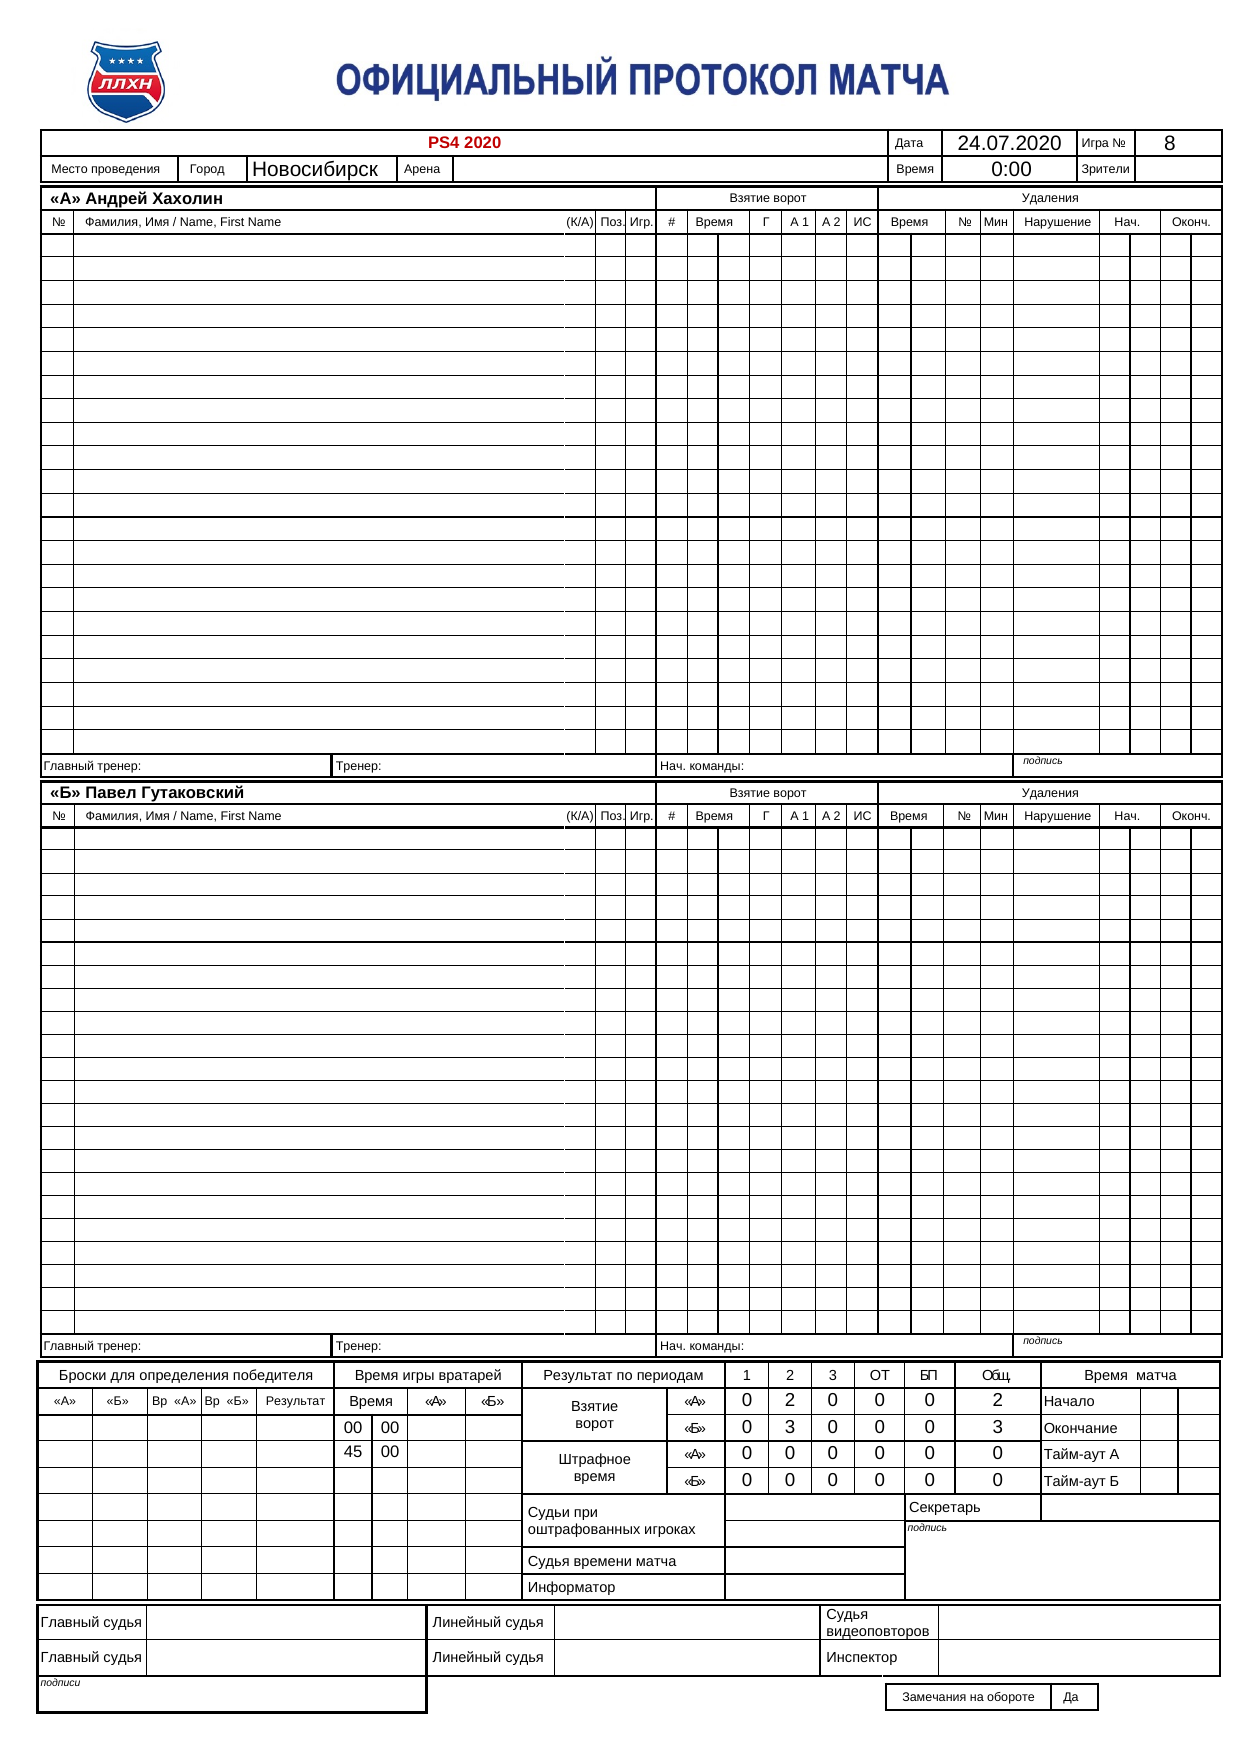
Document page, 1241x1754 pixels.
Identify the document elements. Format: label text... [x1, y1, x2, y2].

table_cell [847, 1173, 877, 1195]
table_cell [626, 707, 655, 729]
table_cell [1192, 612, 1221, 634]
table_cell [1131, 874, 1160, 895]
table_cell [1131, 328, 1160, 351]
table_cell 0 [726, 1468, 768, 1493]
table_cell [565, 659, 595, 682]
table_cell [1100, 376, 1129, 398]
table_cell [879, 494, 910, 516]
table_cell [75, 1058, 564, 1079]
table_cell [981, 399, 1013, 422]
table_cell [782, 1012, 815, 1033]
table_cell [1131, 707, 1160, 729]
table_cell [1161, 423, 1190, 445]
table_cell [782, 683, 815, 706]
table_cell [257, 1416, 333, 1440]
table_cell [75, 1288, 564, 1310]
table_cell Время [889, 157, 941, 181]
table_cell [596, 328, 625, 351]
table_header Удаления [879, 783, 1221, 803]
table_cell [335, 1547, 371, 1573]
table_cell [42, 989, 74, 1011]
table_cell [719, 896, 749, 918]
table_cell [847, 1127, 877, 1149]
table_cell [912, 376, 945, 398]
table_cell [1161, 612, 1190, 634]
table_cell [816, 281, 846, 303]
table_cell [1192, 470, 1221, 493]
table_cell [879, 1288, 910, 1310]
table_cell [750, 1311, 781, 1333]
table_cell [626, 659, 655, 682]
table_cell [1192, 565, 1221, 587]
table_cell [782, 328, 815, 351]
table_cell [981, 518, 1013, 540]
table_cell [373, 1574, 407, 1599]
table_cell [1014, 874, 1099, 895]
table_cell [657, 281, 687, 303]
table_cell [726, 1575, 904, 1599]
table_cell [596, 1104, 625, 1126]
table_cell [879, 850, 910, 872]
table_cell [946, 683, 980, 706]
table_cell [946, 494, 980, 516]
table_cell Результат [257, 1389, 333, 1413]
table_cell [782, 707, 815, 729]
table_cell [847, 612, 877, 634]
table_cell [1161, 1242, 1190, 1264]
table_cell Судья времени матча [523, 1548, 724, 1573]
table_cell [565, 1035, 595, 1057]
table_cell [565, 896, 595, 918]
table_cell [1131, 850, 1160, 872]
table_cell [1014, 920, 1099, 941]
table_cell [847, 399, 877, 422]
table_cell [912, 920, 943, 941]
table_cell Оконч. [1161, 805, 1221, 826]
table_cell [1100, 1242, 1129, 1264]
table_cell [946, 730, 980, 753]
table_cell [719, 1012, 749, 1033]
table_cell [750, 966, 781, 987]
table_cell # [657, 211, 687, 233]
table_cell [596, 565, 625, 587]
table_cell [373, 1521, 407, 1546]
table_cell Взятие ворот [523, 1389, 666, 1440]
table_cell [879, 612, 910, 634]
table_cell [750, 1127, 781, 1149]
table_cell [74, 257, 564, 280]
table_cell [719, 588, 749, 611]
table_cell [981, 376, 1013, 398]
table_cell Нарушение [1014, 805, 1099, 826]
table_cell [202, 1521, 256, 1546]
table_cell [944, 1012, 980, 1033]
table_cell Нарушение [1014, 211, 1099, 233]
table_cell [847, 1196, 877, 1218]
table_cell [981, 1173, 1013, 1195]
table_cell [1131, 305, 1160, 327]
table_cell [42, 874, 74, 895]
table_cell [408, 1416, 465, 1440]
table_cell № [42, 805, 74, 826]
table_cell 3 [769, 1415, 811, 1440]
table_cell [750, 612, 781, 634]
table_cell [93, 1574, 147, 1599]
table_cell [42, 829, 74, 849]
table_cell [688, 518, 717, 540]
table_cell № [944, 805, 980, 826]
table_cell [626, 989, 655, 1011]
table_cell [1192, 1288, 1221, 1310]
table_cell [93, 1494, 147, 1520]
table_header Взятие ворот [657, 783, 877, 803]
table_cell [42, 423, 73, 445]
table_cell [1179, 1389, 1219, 1413]
table_cell [626, 281, 655, 303]
table_cell [466, 1441, 521, 1467]
table_cell [719, 730, 749, 753]
table_cell [596, 1265, 625, 1287]
table_cell [1192, 1127, 1221, 1149]
table_cell Время [335, 1389, 407, 1413]
table_cell [719, 1127, 749, 1149]
table_cell [74, 588, 564, 611]
table_cell [816, 989, 846, 1011]
table_cell [688, 470, 717, 493]
table_cell [1100, 328, 1129, 351]
table_cell [42, 1012, 74, 1033]
table_cell [981, 328, 1013, 351]
table_cell [782, 874, 815, 895]
table_cell [719, 850, 749, 872]
table_cell [726, 1495, 904, 1520]
table_cell Игр. [626, 211, 655, 233]
table_cell [981, 235, 1013, 256]
table_cell [719, 1242, 749, 1264]
table_cell [847, 1265, 877, 1287]
table_cell [981, 281, 1013, 303]
table_cell [42, 612, 73, 634]
table_cell [1161, 328, 1190, 351]
table_cell [565, 850, 595, 872]
table_cell [816, 1242, 846, 1264]
table_cell [657, 874, 687, 895]
table_cell [879, 1104, 910, 1126]
table_header Результат по периодам [523, 1363, 724, 1387]
table_cell [782, 1288, 815, 1310]
table_cell [912, 1127, 943, 1149]
table_cell [981, 1081, 1013, 1103]
table_cell [75, 1081, 564, 1103]
table_cell [1161, 565, 1190, 587]
table_cell [847, 896, 877, 918]
table_cell [688, 1081, 717, 1103]
table_cell Мин [981, 211, 1013, 233]
table_cell [782, 399, 815, 422]
table_cell [847, 636, 877, 658]
table_cell [1131, 1173, 1160, 1195]
table_cell [912, 446, 945, 469]
table_cell [782, 423, 815, 445]
table_cell [1141, 1415, 1177, 1440]
table_cell [74, 612, 564, 634]
table_cell [912, 305, 945, 327]
table_cell [466, 1416, 521, 1440]
table_cell [75, 1265, 564, 1287]
table_cell [816, 328, 846, 351]
table_cell [719, 281, 749, 303]
table_cell [912, 966, 943, 987]
table_cell 0:00 [943, 157, 1076, 181]
table_cell [981, 1288, 1013, 1310]
table_cell [879, 896, 910, 918]
table_cell [1014, 399, 1099, 422]
table_cell [596, 1150, 625, 1172]
table_cell [750, 470, 781, 493]
table_cell [719, 470, 749, 493]
table_cell [257, 1441, 333, 1467]
table_cell [1014, 352, 1099, 374]
table_cell [1014, 281, 1099, 303]
table_cell [981, 896, 1013, 918]
table_cell [1192, 541, 1221, 564]
table_cell [1161, 399, 1190, 422]
table_cell [879, 1012, 910, 1033]
table_cell [657, 541, 687, 564]
table_cell [626, 305, 655, 327]
table_cell [1014, 730, 1099, 753]
table_cell [1099, 1682, 1220, 1711]
table_cell [1100, 1150, 1129, 1172]
table_cell [816, 920, 846, 941]
table_cell [1192, 1311, 1221, 1333]
table_cell [1131, 541, 1160, 564]
table_cell [565, 920, 595, 941]
table_cell [657, 850, 687, 872]
table_cell [596, 235, 625, 256]
table_cell [944, 1104, 980, 1126]
table_cell [335, 1574, 371, 1599]
table_cell [408, 1494, 465, 1520]
table_cell [596, 1058, 625, 1079]
table_cell [847, 1035, 877, 1057]
table_cell [565, 1104, 595, 1126]
table_cell № [946, 211, 980, 233]
table_cell Нач. команды: [657, 755, 1012, 776]
table_cell [74, 446, 564, 469]
table_cell [1100, 235, 1129, 256]
table_cell [688, 943, 717, 964]
table_cell [912, 1242, 943, 1264]
table_cell [750, 565, 781, 587]
table_cell [565, 874, 595, 895]
table_cell [946, 636, 980, 658]
table_cell [1100, 470, 1129, 493]
table_cell [75, 989, 564, 1011]
table_cell [657, 920, 687, 941]
table_cell [626, 1012, 655, 1033]
table_cell [148, 1416, 201, 1440]
table_cell Время [688, 211, 749, 233]
table_cell [565, 494, 595, 516]
table_cell [1192, 730, 1221, 753]
table_cell [596, 730, 625, 753]
table_cell [74, 305, 564, 327]
table_cell [879, 565, 910, 587]
table_cell [912, 470, 945, 493]
table_cell [1100, 707, 1129, 729]
table_cell [626, 352, 655, 374]
table_cell Место проведения [42, 157, 177, 181]
table_cell № [42, 211, 73, 233]
table_cell Судья видеоповторов [821, 1606, 938, 1639]
table_cell [1192, 1150, 1221, 1172]
table_cell [879, 683, 910, 706]
table_cell [782, 730, 815, 753]
table_cell [912, 1196, 943, 1218]
table_cell [626, 257, 655, 280]
table_cell [782, 1035, 815, 1057]
table_cell [565, 1058, 595, 1079]
table_cell [719, 352, 749, 374]
table_cell [981, 659, 1013, 682]
table_cell [939, 1606, 1219, 1639]
table_header Броски для определения победителя [39, 1363, 333, 1387]
table_cell [1192, 1012, 1221, 1033]
table_cell [42, 683, 73, 706]
table_cell [74, 707, 564, 729]
table_cell [944, 989, 980, 1011]
table_cell [782, 636, 815, 658]
table_cell [565, 1242, 595, 1264]
table_cell [1014, 423, 1099, 445]
table_cell [912, 850, 943, 872]
table_cell [657, 1058, 687, 1079]
table_cell [626, 920, 655, 941]
table_cell [1192, 1104, 1221, 1126]
table_cell [688, 1058, 717, 1079]
table_cell [688, 257, 717, 280]
table_cell [719, 1173, 749, 1195]
table_cell [42, 541, 73, 564]
table_cell Тайм-аут Б [1042, 1468, 1140, 1493]
table_cell «А» [668, 1389, 724, 1413]
table_cell [782, 470, 815, 493]
table_cell [944, 1288, 980, 1310]
table_cell [750, 352, 781, 374]
table_cell [1192, 683, 1221, 706]
table_cell [1192, 874, 1221, 895]
table_cell Инспектор [821, 1640, 938, 1675]
table_cell [1100, 1311, 1129, 1333]
table_cell [565, 235, 595, 256]
table_cell [981, 707, 1013, 729]
table_cell [944, 966, 980, 987]
table_cell [42, 1242, 74, 1264]
table_cell [847, 1058, 877, 1079]
table_cell [565, 376, 595, 398]
table_cell [946, 565, 980, 587]
table_cell [1161, 683, 1190, 706]
table_cell Фамилия, Имя / Name, First Name [75, 805, 565, 826]
table_cell [816, 423, 846, 445]
table_cell [565, 305, 595, 327]
table_cell [944, 920, 980, 941]
table_cell [944, 1196, 980, 1218]
table_cell [847, 989, 877, 1011]
table_cell [750, 446, 781, 469]
table_cell [657, 1219, 687, 1241]
table_cell [944, 874, 980, 895]
table_cell [1014, 1058, 1099, 1079]
table_cell [688, 1150, 717, 1172]
table_cell [719, 399, 749, 422]
table_cell [1131, 1196, 1160, 1218]
table_cell [596, 399, 625, 422]
table_cell [74, 565, 564, 587]
table_cell [657, 423, 687, 445]
table_cell [657, 1035, 687, 1057]
table_cell [1131, 1081, 1160, 1103]
table_cell подписи [39, 1677, 425, 1711]
table_cell [257, 1494, 333, 1520]
table_cell [74, 399, 564, 422]
table_cell [39, 1494, 92, 1520]
table_cell [816, 494, 846, 516]
table_cell [816, 943, 846, 964]
table_cell [1192, 989, 1221, 1011]
table_cell [626, 1104, 655, 1126]
table_cell [657, 494, 687, 516]
table_cell [816, 1288, 846, 1310]
table_cell [688, 1127, 717, 1149]
table_cell [847, 943, 877, 964]
table_cell [596, 257, 625, 280]
table_cell [981, 829, 1013, 849]
table_cell Нач. [1100, 805, 1160, 826]
table_cell [626, 235, 655, 256]
table_cell [879, 1242, 910, 1264]
table_cell [565, 1012, 595, 1033]
table_cell [946, 659, 980, 682]
table_cell [782, 1104, 815, 1126]
table_cell [879, 470, 910, 493]
table_cell [879, 659, 910, 682]
table_cell [939, 1640, 1219, 1675]
table_cell [596, 588, 625, 611]
table_cell [719, 1265, 749, 1287]
table_cell [75, 943, 564, 964]
table_cell Г [750, 805, 781, 826]
table_cell [1014, 494, 1099, 516]
table_cell [719, 328, 749, 351]
table_cell [750, 541, 781, 564]
table_cell [1161, 1288, 1190, 1310]
table_cell [596, 281, 625, 303]
table_cell [626, 588, 655, 611]
table_cell [782, 829, 815, 849]
table_cell [1100, 1035, 1129, 1057]
table_cell [657, 683, 687, 706]
table_cell [1014, 896, 1099, 918]
table_cell [75, 874, 564, 895]
table_cell [719, 565, 749, 587]
table_cell [719, 494, 749, 516]
table_cell [1100, 636, 1129, 658]
table_cell [75, 1104, 564, 1126]
table_cell [565, 1173, 595, 1195]
table_cell [750, 376, 781, 398]
table_cell [1192, 829, 1221, 849]
table_cell [466, 1521, 521, 1546]
table_cell [912, 1058, 943, 1079]
table_cell [42, 1035, 74, 1057]
table_cell [816, 966, 846, 987]
table_cell [688, 494, 717, 516]
table_cell [750, 423, 781, 445]
table_cell [657, 352, 687, 374]
table_cell [847, 518, 877, 540]
table_cell [1131, 1150, 1160, 1172]
table_cell 0 [905, 1415, 954, 1440]
table_cell [1131, 1288, 1160, 1310]
table_cell [726, 1521, 904, 1546]
table_cell «Б » [466, 1389, 521, 1413]
table_cell [946, 235, 980, 256]
table_cell [1161, 989, 1190, 1011]
table_cell [946, 518, 980, 540]
table_cell [1100, 565, 1129, 587]
table_cell Вр «А» [148, 1389, 201, 1413]
table_cell [912, 423, 945, 445]
table_cell [1161, 588, 1190, 611]
table_cell [565, 1219, 595, 1241]
table_cell [42, 518, 73, 540]
table_header PS4 2020 [42, 131, 887, 155]
table_cell [1179, 1468, 1219, 1493]
table_cell [74, 494, 564, 516]
table_cell [816, 1081, 846, 1103]
table_cell [596, 683, 625, 706]
table_cell подпись [1014, 1335, 1221, 1356]
table_cell 0 [905, 1442, 954, 1467]
table_cell [816, 829, 846, 849]
table_cell [657, 1127, 687, 1149]
table_cell [750, 659, 781, 682]
table_cell [1131, 1035, 1160, 1057]
table_cell [626, 494, 655, 516]
table_cell [750, 257, 781, 280]
table_header Да [1052, 1685, 1097, 1709]
table_cell [1014, 829, 1099, 849]
table_cell [42, 565, 73, 587]
table_cell [39, 1468, 92, 1493]
table_cell [688, 850, 717, 872]
table_cell [688, 565, 717, 587]
table_cell [1014, 1288, 1099, 1310]
table_cell [1131, 1242, 1160, 1264]
table_cell Главный судья [39, 1640, 146, 1675]
table_cell [148, 1547, 201, 1573]
table_cell [626, 1196, 655, 1218]
table_cell [816, 446, 846, 469]
table_cell [1161, 966, 1190, 987]
table_cell [657, 612, 687, 634]
table_cell [719, 446, 749, 469]
table_cell [335, 1521, 371, 1546]
table_cell # [657, 805, 687, 826]
table_cell [657, 1173, 687, 1195]
table_cell [1014, 1311, 1099, 1333]
table_cell [596, 966, 625, 987]
table_header 24.07.2020 [943, 131, 1076, 155]
table_cell [1192, 636, 1221, 658]
table_cell [719, 423, 749, 445]
table_cell [750, 1242, 781, 1264]
table_cell [626, 683, 655, 706]
table_cell [847, 565, 877, 587]
table_cell [1141, 1389, 1177, 1413]
table_cell [912, 659, 945, 682]
table_cell [750, 1288, 781, 1310]
table_cell [946, 399, 980, 422]
table_cell [688, 966, 717, 987]
table_cell [657, 730, 687, 753]
table_cell «Б» [668, 1468, 724, 1493]
table_cell [373, 1494, 407, 1520]
table_cell [74, 636, 564, 658]
table_cell [1131, 376, 1160, 398]
table_cell [1131, 423, 1160, 445]
table_cell [596, 1012, 625, 1033]
table_cell [565, 1311, 595, 1333]
table_cell [719, 541, 749, 564]
table_cell [816, 1265, 846, 1287]
table_cell [626, 636, 655, 658]
table_cell [42, 707, 73, 729]
table_cell [202, 1468, 256, 1493]
table_cell [847, 1150, 877, 1172]
table_cell [1192, 1196, 1221, 1218]
table_cell [688, 989, 717, 1011]
table_cell [565, 565, 595, 587]
table_cell [1131, 943, 1160, 964]
table_cell [912, 1265, 943, 1287]
table_cell [42, 1081, 74, 1103]
table_cell [1192, 494, 1221, 516]
table_cell [335, 1494, 371, 1520]
table_cell [981, 874, 1013, 895]
table_cell [981, 305, 1013, 327]
table_cell [688, 588, 717, 611]
table_cell [981, 966, 1013, 987]
table_cell [74, 376, 564, 398]
table_cell [1131, 565, 1160, 587]
table_cell [750, 850, 781, 872]
table_cell [719, 874, 749, 895]
table_cell [1161, 1012, 1190, 1033]
table_cell [1161, 281, 1190, 303]
table_cell Тренер: [333, 1335, 655, 1356]
table_cell [93, 1416, 147, 1440]
table_cell [816, 1219, 846, 1241]
table_cell А 2 [816, 211, 846, 233]
table_cell [816, 730, 846, 753]
table_cell [1100, 1219, 1129, 1241]
table_cell [626, 1265, 655, 1287]
table_cell [1131, 446, 1160, 469]
table_cell [657, 305, 687, 327]
table_cell [39, 1547, 92, 1573]
table_cell [1131, 1219, 1160, 1241]
table_cell [816, 518, 846, 540]
table_cell [981, 1196, 1013, 1218]
table_cell [1192, 235, 1221, 256]
table_cell [688, 612, 717, 634]
table_cell [657, 1196, 687, 1218]
table_cell [626, 1173, 655, 1195]
table_cell [1131, 920, 1160, 941]
table_cell [719, 989, 749, 1011]
table_cell [657, 376, 687, 398]
table_cell [879, 1035, 910, 1057]
table_cell [1014, 659, 1099, 682]
table_cell [912, 1012, 943, 1033]
table_cell [688, 1311, 717, 1333]
table_cell 0 [855, 1415, 904, 1440]
table_cell [750, 989, 781, 1011]
table_cell [596, 518, 625, 540]
table_cell [981, 730, 1013, 753]
table_cell [1192, 659, 1221, 682]
table_cell [719, 1035, 749, 1057]
table_cell [879, 423, 910, 445]
table_cell «А» [668, 1442, 724, 1467]
table_cell Тайм-аут А [1042, 1441, 1140, 1467]
table_cell [816, 659, 846, 682]
table_cell [596, 446, 625, 469]
table_cell [1131, 352, 1160, 374]
table_cell Тренер: [333, 755, 655, 776]
table_cell [1014, 257, 1099, 280]
table_cell [42, 305, 73, 327]
table_header ОТ [855, 1363, 904, 1387]
table_cell [626, 730, 655, 753]
table_cell [816, 1127, 846, 1149]
table_cell Штрафное время [523, 1442, 666, 1493]
table_cell [719, 518, 749, 540]
table_cell [657, 1242, 687, 1264]
table_cell [1192, 1265, 1221, 1287]
table_cell А 2 [816, 805, 846, 826]
table_cell [596, 470, 625, 493]
table_cell [626, 1219, 655, 1241]
table_cell [944, 850, 980, 872]
table_cell [1100, 966, 1129, 987]
table_cell [719, 612, 749, 634]
table_cell [1100, 943, 1129, 964]
table_cell [750, 235, 781, 256]
table_cell [1014, 235, 1099, 256]
table_cell [1014, 541, 1099, 564]
table_cell [1161, 896, 1190, 918]
table_cell [74, 683, 564, 706]
table_cell [688, 1288, 717, 1310]
table_cell [565, 470, 595, 493]
table_cell [750, 730, 781, 753]
table_cell [981, 352, 1013, 374]
table_cell [847, 541, 877, 564]
table_cell [981, 1104, 1013, 1126]
table_cell [408, 1521, 465, 1546]
table_cell [202, 1416, 256, 1440]
table_cell [626, 518, 655, 540]
table_cell Начало [1042, 1389, 1140, 1413]
table_cell [719, 943, 749, 964]
table_cell [879, 235, 910, 256]
table_cell [688, 541, 717, 564]
table_cell [879, 446, 910, 469]
table_cell [1014, 1242, 1099, 1264]
table_cell [912, 235, 945, 256]
table_cell [719, 376, 749, 398]
table_cell [1161, 1058, 1190, 1079]
table_cell [42, 920, 74, 941]
table_cell [626, 612, 655, 634]
table_cell [466, 1494, 521, 1520]
table_cell [847, 1311, 877, 1333]
table_cell Город [179, 157, 246, 181]
table_cell [626, 328, 655, 351]
table_cell [719, 1196, 749, 1218]
table_cell [1100, 1288, 1129, 1310]
table_cell [879, 518, 910, 540]
table_cell [1131, 235, 1160, 256]
table_cell [879, 1173, 910, 1195]
table_cell [42, 235, 73, 256]
table_cell [596, 1035, 625, 1057]
table_cell [1192, 376, 1221, 398]
table_cell [1131, 612, 1160, 634]
table_cell «Б» [93, 1389, 147, 1413]
table_cell [847, 257, 877, 280]
table_cell [202, 1494, 256, 1520]
table_cell [719, 1081, 749, 1103]
table_cell Главный судья [39, 1606, 146, 1639]
table_cell ИС [847, 211, 877, 233]
table_cell [1131, 989, 1160, 1011]
table_cell [981, 446, 1013, 469]
table_cell [1014, 707, 1099, 729]
table_cell [944, 1265, 980, 1287]
table_cell [1042, 1495, 1219, 1520]
table_cell [782, 1173, 815, 1195]
table_cell [816, 399, 846, 422]
table_cell [782, 1081, 815, 1103]
table_cell [657, 588, 687, 611]
table_cell [847, 376, 877, 398]
table_cell [946, 446, 980, 469]
table_cell [1161, 1173, 1190, 1195]
table_cell [565, 730, 595, 753]
table_cell [879, 920, 910, 941]
table_cell [42, 446, 73, 469]
table_cell [688, 730, 717, 753]
table_cell [750, 1150, 781, 1172]
table_cell [847, 1288, 877, 1310]
table_cell [1192, 588, 1221, 611]
table_cell [946, 328, 980, 351]
table_cell [688, 1219, 717, 1241]
table_cell [657, 1265, 687, 1287]
table_cell [408, 1547, 465, 1573]
table_cell [816, 1012, 846, 1033]
table_cell [1100, 989, 1129, 1011]
table_cell [74, 235, 564, 256]
table_cell [1131, 281, 1160, 303]
table_cell [879, 305, 910, 327]
table_cell [1161, 850, 1190, 872]
table_cell [1161, 1127, 1190, 1149]
table_cell А 1 [782, 211, 815, 233]
table_cell «Б» [668, 1415, 724, 1440]
table_cell [879, 1196, 910, 1218]
table_cell [565, 541, 595, 564]
table_cell [1100, 281, 1129, 303]
table_cell [75, 1127, 564, 1149]
table_cell [1014, 588, 1099, 611]
table_cell [879, 588, 910, 611]
table_cell [565, 636, 595, 658]
table_cell 2 [956, 1389, 1040, 1413]
table_cell [847, 281, 877, 303]
table_cell [944, 1311, 980, 1333]
table_cell [847, 1104, 877, 1126]
table_cell [1161, 1104, 1190, 1126]
table_cell [565, 1196, 595, 1218]
table_cell [782, 989, 815, 1011]
table_cell [596, 352, 625, 374]
table_cell [1192, 1035, 1221, 1057]
table_cell [1100, 518, 1129, 540]
table_cell [688, 1035, 717, 1057]
table_cell [750, 1196, 781, 1218]
table_cell подпись [906, 1522, 1219, 1599]
table_cell [1161, 707, 1190, 729]
table_cell [1161, 446, 1190, 469]
table_cell [596, 1311, 625, 1333]
table_cell [657, 1288, 687, 1310]
table_cell [1100, 683, 1129, 706]
table_cell [39, 1441, 92, 1467]
table_cell 0 [769, 1442, 811, 1467]
table_cell [42, 399, 73, 422]
table_cell [1192, 1173, 1221, 1195]
table_header Дата [889, 131, 941, 155]
table_cell [373, 1468, 407, 1493]
table_cell [726, 1548, 904, 1573]
table_cell 3 [956, 1415, 1040, 1440]
table_cell [946, 541, 980, 564]
table_cell [816, 1150, 846, 1172]
table_cell [981, 1150, 1013, 1172]
table_cell [1100, 305, 1129, 327]
table_cell [626, 850, 655, 872]
table_cell [719, 235, 749, 256]
table_cell [565, 1081, 595, 1103]
table_cell Время [688, 805, 749, 826]
table_cell [879, 352, 910, 374]
table_cell [1161, 305, 1190, 327]
table_cell [1161, 1035, 1190, 1057]
table_cell [688, 1173, 717, 1195]
table_cell [657, 636, 687, 658]
table_cell [782, 235, 815, 256]
table_cell Время [879, 805, 943, 826]
table_cell [750, 896, 781, 918]
table_cell 0 [726, 1415, 768, 1440]
table_cell [257, 1521, 333, 1546]
table_cell [912, 328, 945, 351]
table_cell [596, 874, 625, 895]
table_cell [1100, 1058, 1129, 1079]
table_cell [148, 1468, 201, 1493]
table_cell [1014, 636, 1099, 658]
table_cell Оконч. [1161, 211, 1221, 233]
table_cell [981, 612, 1013, 634]
table_header «Б» Павел Гутаковский [42, 783, 655, 803]
table_cell [1161, 829, 1190, 849]
table_cell [1014, 943, 1099, 964]
table_cell [147, 1606, 425, 1639]
table_cell [719, 1058, 749, 1079]
table_cell [626, 446, 655, 469]
table_cell [688, 235, 717, 256]
table_cell [1192, 446, 1221, 469]
table_cell [565, 707, 595, 729]
table_cell [1131, 588, 1160, 611]
table_cell [944, 1035, 980, 1057]
table_cell 0 [812, 1415, 854, 1440]
table_cell [981, 1035, 1013, 1057]
table_cell [1014, 565, 1099, 587]
table_cell [1014, 1104, 1099, 1126]
table_cell [912, 1081, 943, 1103]
table_cell [1100, 352, 1129, 374]
table_cell [944, 896, 980, 918]
table_cell [1161, 257, 1190, 280]
table_cell [688, 1012, 717, 1033]
table_cell [42, 730, 73, 753]
table_cell [782, 1265, 815, 1287]
table_cell 0 [812, 1389, 854, 1413]
table_cell [39, 1574, 92, 1599]
table_cell [688, 659, 717, 682]
table_cell [626, 896, 655, 918]
table_cell [1192, 518, 1221, 540]
table_cell [626, 1081, 655, 1103]
table_cell [688, 281, 717, 303]
table_cell [1014, 1173, 1099, 1195]
table_header Удаления [879, 188, 1221, 209]
table_cell [879, 328, 910, 351]
table_cell [750, 829, 781, 849]
table_cell (К/А) [565, 211, 595, 233]
table_cell [912, 588, 945, 611]
table_cell [782, 612, 815, 634]
table_cell [750, 874, 781, 895]
table_cell [883, 1677, 1220, 1681]
table_header 8 [1136, 131, 1221, 155]
table_cell [816, 1173, 846, 1195]
table_cell [1131, 470, 1160, 493]
table_cell [1131, 518, 1160, 540]
table_cell [1131, 1265, 1160, 1287]
table_cell [408, 1468, 465, 1493]
table_cell [879, 281, 910, 303]
table_cell 0 [726, 1442, 768, 1467]
table_cell Мин [981, 805, 1013, 826]
table_cell [847, 1012, 877, 1033]
table_cell [750, 328, 781, 351]
table_cell [408, 1441, 465, 1467]
table_cell [981, 920, 1013, 941]
table_cell [466, 1547, 521, 1573]
table_cell [944, 943, 980, 964]
table_cell [39, 1521, 92, 1546]
table_cell [74, 328, 564, 351]
table_cell [782, 659, 815, 682]
table_cell [1100, 850, 1129, 872]
table_cell [1014, 1196, 1099, 1218]
table_cell [1192, 707, 1221, 729]
table_cell [688, 352, 717, 374]
table_cell [981, 423, 1013, 445]
table_cell [42, 257, 73, 280]
table_cell [782, 494, 815, 516]
table_cell [816, 376, 846, 398]
table_cell [1192, 966, 1221, 987]
table_cell [981, 683, 1013, 706]
table_cell [816, 1311, 846, 1333]
table_cell [1161, 730, 1190, 753]
table_cell Поз. [596, 211, 625, 233]
table_cell [816, 707, 846, 729]
table_cell [912, 989, 943, 1011]
table_cell [750, 1104, 781, 1126]
table_cell [981, 850, 1013, 872]
table_cell [1161, 494, 1190, 516]
table_cell [719, 1311, 749, 1333]
table_cell [565, 423, 595, 445]
table_cell [782, 966, 815, 987]
table_cell [981, 257, 1013, 280]
table_cell [944, 1242, 980, 1264]
table_cell [719, 257, 749, 280]
table_cell [596, 850, 625, 872]
table_cell [816, 612, 846, 634]
table_cell [657, 1311, 687, 1333]
table_cell [626, 1150, 655, 1172]
table_cell [847, 423, 877, 445]
table_cell [782, 1219, 815, 1241]
table_cell [1131, 1012, 1160, 1033]
table_cell [1131, 1104, 1160, 1126]
table_cell [981, 1058, 1013, 1079]
table_cell [719, 683, 749, 706]
table_cell [1141, 1468, 1177, 1493]
table_cell 0 [956, 1468, 1040, 1493]
table_cell [981, 470, 1013, 493]
table_cell [39, 1416, 92, 1440]
table_cell [879, 829, 910, 849]
table_cell [1014, 1150, 1099, 1172]
table_cell [42, 1104, 74, 1126]
table_cell [879, 1219, 910, 1241]
table_cell (К/А) [565, 805, 595, 826]
table_cell [946, 612, 980, 634]
table_cell [626, 1127, 655, 1149]
table_cell [912, 541, 945, 564]
table_cell [555, 1640, 819, 1675]
table_cell [688, 399, 717, 422]
table_cell [912, 1288, 943, 1310]
table_cell [1100, 874, 1129, 895]
table_cell [42, 943, 74, 964]
table_cell [944, 1127, 980, 1149]
table_cell [847, 352, 877, 374]
table_cell [782, 896, 815, 918]
table_cell [596, 659, 625, 682]
table_cell [42, 966, 74, 987]
table_cell [1014, 612, 1099, 634]
table_cell [981, 943, 1013, 964]
table_cell [912, 1150, 943, 1172]
table_cell [912, 1173, 943, 1195]
table_cell [1131, 896, 1160, 918]
table_cell [42, 659, 73, 682]
table_cell 00 [373, 1416, 407, 1440]
table_cell [688, 1196, 717, 1218]
table_cell [75, 966, 564, 987]
table_header 1 [726, 1363, 768, 1387]
table_header «А» Андрей Хахолин [42, 188, 655, 209]
table_cell [719, 1104, 749, 1126]
table_cell [1014, 305, 1099, 327]
table_cell [1014, 989, 1099, 1011]
table_cell [1192, 257, 1221, 280]
table_cell [1192, 896, 1221, 918]
table_cell [816, 588, 846, 611]
table_cell [879, 966, 910, 987]
table_cell [1100, 896, 1129, 918]
table_cell [42, 1265, 74, 1287]
table_cell Новосибирск [248, 157, 396, 181]
table_cell [946, 257, 980, 280]
table_cell [93, 1547, 147, 1573]
table_cell [202, 1547, 256, 1573]
table_cell [750, 636, 781, 658]
table_cell [626, 423, 655, 445]
table_cell [596, 494, 625, 516]
table_cell [879, 636, 910, 658]
table_cell Нач. [1100, 211, 1160, 233]
table_cell [257, 1468, 333, 1493]
table_cell [596, 1219, 625, 1241]
table_cell [1014, 683, 1099, 706]
table_cell [626, 829, 655, 849]
table_cell [565, 328, 595, 351]
table_cell [816, 874, 846, 895]
table_cell [1161, 1150, 1190, 1172]
table_cell 0 [726, 1389, 768, 1413]
table_cell [1014, 1035, 1099, 1057]
table_cell Игр. [626, 805, 655, 826]
table_cell [879, 1058, 910, 1079]
table_cell [879, 707, 910, 729]
table_cell [782, 446, 815, 469]
table_cell [879, 874, 910, 895]
table_cell [75, 920, 564, 941]
table_cell [1131, 966, 1160, 987]
table_cell [847, 494, 877, 516]
table_cell А 1 [782, 805, 815, 826]
table_cell [944, 1058, 980, 1079]
table_cell [688, 636, 717, 658]
table_cell [750, 494, 781, 516]
table_cell [946, 470, 980, 493]
table_cell [847, 1242, 877, 1264]
table_cell [1131, 1311, 1160, 1333]
table_cell [816, 850, 846, 872]
table_cell [847, 235, 877, 256]
table_cell [1100, 1127, 1129, 1149]
table_cell [750, 1058, 781, 1079]
table_cell [782, 565, 815, 587]
table_cell [626, 376, 655, 398]
table_cell [74, 281, 564, 303]
table_cell [42, 896, 74, 918]
table_cell [816, 235, 846, 256]
table_cell [688, 707, 717, 729]
table_cell [719, 1288, 749, 1310]
table_cell [1014, 1012, 1099, 1033]
table_cell [750, 1173, 781, 1195]
table_cell [946, 305, 980, 327]
table_cell [75, 1242, 564, 1264]
table_cell [719, 305, 749, 327]
table_cell подпись [1014, 755, 1221, 776]
table_cell [596, 423, 625, 445]
table_cell [981, 1242, 1013, 1264]
table_cell [912, 707, 945, 729]
table_cell [1131, 257, 1160, 280]
table_cell [944, 829, 980, 849]
table_cell [782, 588, 815, 611]
table_cell [688, 896, 717, 918]
table_cell [596, 1081, 625, 1103]
table_cell [1100, 1012, 1129, 1033]
table_cell [565, 352, 595, 374]
table_cell [565, 257, 595, 280]
table_header Замечания на обороте [887, 1685, 1050, 1709]
table_cell [1100, 399, 1129, 422]
table_cell [912, 257, 945, 280]
table_cell 00 [373, 1441, 407, 1467]
table_cell [719, 829, 749, 849]
table_cell [657, 235, 687, 256]
table_cell [1014, 446, 1099, 469]
table_cell [1192, 281, 1221, 303]
table_cell [1014, 966, 1099, 987]
table_cell [657, 518, 687, 540]
table_cell 0 [812, 1468, 854, 1493]
table_cell [596, 920, 625, 941]
table_cell [782, 1150, 815, 1172]
table_cell [782, 281, 815, 303]
table_cell [596, 1173, 625, 1195]
table_cell [944, 1219, 980, 1241]
table_cell [565, 518, 595, 540]
table_cell [148, 1494, 201, 1520]
table_cell [1100, 1173, 1129, 1195]
table_cell [750, 281, 781, 303]
table_cell [688, 1104, 717, 1126]
table_cell Информатор [523, 1575, 724, 1599]
table_cell [719, 707, 749, 729]
table_cell [74, 352, 564, 374]
table_cell [565, 829, 595, 849]
table_cell [1192, 1219, 1221, 1241]
picture [5, 28, 1179, 129]
table_cell [565, 1150, 595, 1172]
table_cell [847, 446, 877, 469]
table_cell [688, 683, 717, 706]
table_cell [42, 1288, 74, 1310]
table_cell [981, 1127, 1013, 1149]
table_cell [750, 920, 781, 941]
table_cell [750, 1081, 781, 1103]
table_cell Время [879, 211, 945, 233]
table_cell Арена [398, 157, 452, 181]
table_cell [1192, 352, 1221, 374]
table_cell [1014, 1219, 1099, 1241]
table_cell [596, 376, 625, 398]
table_cell [1161, 874, 1190, 895]
table_cell 0 [956, 1442, 1040, 1467]
table_cell [1100, 494, 1129, 516]
table_cell [1014, 1081, 1099, 1103]
table_cell [148, 1574, 201, 1599]
table_cell [1100, 1104, 1129, 1126]
table_cell [750, 1219, 781, 1241]
table_cell [335, 1468, 371, 1493]
table_cell [75, 1219, 564, 1241]
table_cell [750, 1012, 781, 1033]
table_cell [202, 1574, 256, 1599]
table_cell [75, 1311, 564, 1333]
table_cell [688, 376, 717, 398]
table_cell [1161, 1081, 1190, 1103]
table_header Взятие ворот [657, 188, 877, 209]
table_cell [847, 730, 877, 753]
table_cell [257, 1547, 333, 1573]
table_cell [148, 1441, 201, 1467]
table_cell [93, 1441, 147, 1467]
table_cell [1161, 636, 1190, 658]
table_cell [912, 874, 943, 895]
table_cell [912, 565, 945, 587]
table_cell [816, 1058, 846, 1079]
table_cell [42, 352, 73, 374]
table_cell [596, 612, 625, 634]
table_cell [1100, 829, 1129, 849]
table_cell [847, 920, 877, 941]
table_cell [657, 659, 687, 682]
table_cell Вр «Б» [202, 1389, 256, 1413]
table_cell [596, 1288, 625, 1310]
table_cell [1161, 376, 1190, 398]
table_cell [42, 588, 73, 611]
table_header Общ. [956, 1363, 1040, 1387]
table_cell [782, 943, 815, 964]
table_cell [565, 683, 595, 706]
table_cell [847, 470, 877, 493]
table_cell [657, 829, 687, 849]
table_cell [42, 1127, 74, 1149]
table_cell [75, 850, 564, 872]
table_cell [42, 1173, 74, 1195]
table_cell [912, 399, 945, 422]
table_cell [1131, 399, 1160, 422]
table_cell [626, 966, 655, 987]
table_cell [596, 541, 625, 564]
table_cell [750, 1265, 781, 1287]
table_cell [847, 328, 877, 351]
table_cell [981, 989, 1013, 1011]
table_cell [565, 281, 595, 303]
table_cell [847, 1219, 877, 1241]
table_cell [1014, 850, 1099, 872]
table_cell [912, 1035, 943, 1057]
table_header 2 [769, 1363, 811, 1387]
table_cell [912, 1311, 943, 1333]
table_cell [816, 565, 846, 587]
table_cell [944, 1150, 980, 1172]
table_cell [565, 612, 595, 634]
table_cell [879, 1081, 910, 1103]
table_cell [42, 1058, 74, 1079]
table_cell [1100, 257, 1129, 280]
table_cell [1192, 399, 1221, 422]
table_cell [688, 423, 717, 445]
table_cell Г [750, 211, 781, 233]
table_cell [946, 423, 980, 445]
table_cell [1161, 235, 1190, 256]
table_cell [847, 1081, 877, 1103]
table_cell [1161, 1219, 1190, 1241]
table_cell [912, 683, 945, 706]
table_cell [596, 896, 625, 918]
table_cell [1136, 157, 1221, 181]
table_cell [1100, 659, 1129, 682]
table_cell [1014, 1265, 1099, 1287]
table_cell [782, 1058, 815, 1079]
table_cell [1161, 659, 1190, 682]
table_cell 0 [855, 1389, 904, 1413]
table_cell [1131, 1127, 1160, 1149]
table_cell [1014, 376, 1099, 398]
table_cell 0 [905, 1468, 954, 1493]
table_cell Линейный судья [428, 1640, 554, 1675]
table_cell [879, 1311, 910, 1333]
table_cell [1014, 328, 1099, 351]
table_cell [596, 1242, 625, 1264]
table_cell [879, 1127, 910, 1149]
table_cell [74, 730, 564, 753]
table_cell [782, 541, 815, 564]
table_cell [688, 305, 717, 327]
table_cell [257, 1574, 333, 1599]
table_cell [626, 541, 655, 564]
table_cell [816, 896, 846, 918]
table_cell [93, 1468, 147, 1493]
table_cell [912, 518, 945, 540]
table_cell [1131, 494, 1160, 516]
table_cell 45 [335, 1441, 371, 1467]
table_cell [657, 328, 687, 351]
table_cell [1179, 1415, 1219, 1440]
table_cell [879, 376, 910, 398]
table_cell [719, 1219, 749, 1241]
table_cell [782, 920, 815, 941]
table_cell [75, 1012, 564, 1033]
table_cell [750, 588, 781, 611]
table_cell [626, 1035, 655, 1057]
table_cell [719, 920, 749, 941]
table_cell [981, 1265, 1013, 1287]
table_cell [626, 565, 655, 587]
table_cell [1161, 352, 1190, 374]
table_cell [847, 966, 877, 987]
table_cell [1161, 1311, 1190, 1333]
table_cell [782, 305, 815, 327]
table_cell 0 [855, 1442, 904, 1467]
table_cell [1131, 683, 1160, 706]
table_cell Фамилия, Имя / Name, First Name [74, 211, 565, 233]
table_cell [847, 659, 877, 682]
table_cell [816, 1104, 846, 1126]
table_cell [74, 541, 564, 564]
table_cell [42, 1196, 74, 1218]
table_cell [428, 1677, 882, 1711]
table_cell [816, 636, 846, 658]
table_cell [944, 1173, 980, 1195]
table_cell [879, 257, 910, 280]
table_cell [782, 352, 815, 374]
table_cell [688, 829, 717, 849]
table_cell [1131, 730, 1160, 753]
table_cell [1192, 1081, 1221, 1103]
table_cell [1161, 943, 1190, 964]
table_cell [1014, 1127, 1099, 1149]
table_cell [1161, 1265, 1190, 1287]
table_cell [688, 1242, 717, 1264]
table_cell [1100, 1196, 1129, 1218]
table_cell Окончание [1042, 1415, 1140, 1440]
table_cell [657, 446, 687, 469]
table_cell [1131, 1058, 1160, 1079]
table_cell [75, 829, 564, 849]
table_cell [626, 1058, 655, 1079]
table_cell [847, 588, 877, 611]
table_cell [1100, 446, 1129, 469]
table_cell [42, 494, 73, 516]
table_cell [75, 1173, 564, 1195]
table_cell [981, 1012, 1013, 1033]
table_cell [1161, 541, 1190, 564]
table_cell [408, 1574, 465, 1599]
table_cell [719, 1150, 749, 1172]
table_cell [912, 636, 945, 658]
table_cell 0 [769, 1468, 811, 1493]
table_cell [816, 352, 846, 374]
table_cell [750, 943, 781, 964]
table_cell Секретарь [906, 1495, 1040, 1520]
table_cell [657, 1104, 687, 1126]
table_cell [596, 829, 625, 849]
table_cell [1192, 1242, 1221, 1264]
table_cell [1161, 920, 1190, 941]
table_cell [879, 1150, 910, 1172]
table_cell [912, 612, 945, 634]
table_cell [719, 636, 749, 658]
table_cell [1131, 829, 1160, 849]
table_cell [42, 1311, 74, 1333]
table_cell [75, 1150, 564, 1172]
table_cell [1100, 730, 1129, 753]
table_cell [847, 305, 877, 327]
table_cell [75, 1196, 564, 1218]
table_cell [816, 257, 846, 280]
table_cell [373, 1547, 407, 1573]
table_cell [657, 989, 687, 1011]
table_cell [782, 1127, 815, 1149]
table_cell [847, 683, 877, 706]
table_cell [946, 588, 980, 611]
table_cell [626, 399, 655, 422]
table_cell [565, 943, 595, 964]
table_cell [688, 920, 717, 941]
table_cell [626, 1288, 655, 1310]
table_cell [1014, 518, 1099, 540]
table_cell [981, 636, 1013, 658]
table_cell [454, 157, 887, 181]
table_cell [565, 966, 595, 987]
table_cell [42, 850, 74, 872]
table_cell [555, 1606, 819, 1639]
table_cell [847, 850, 877, 872]
table_cell [42, 636, 73, 658]
table_cell Линейный судья [428, 1606, 554, 1639]
table_cell [466, 1468, 521, 1493]
table_cell [912, 829, 943, 849]
table_cell [782, 257, 815, 280]
table_cell [1161, 518, 1190, 540]
table_cell [912, 352, 945, 374]
table_cell [1100, 541, 1129, 564]
table_cell [816, 1035, 846, 1057]
table_cell [879, 943, 910, 964]
table_cell 00 [335, 1416, 371, 1440]
table_cell [946, 707, 980, 729]
table_header 3 [812, 1363, 854, 1387]
table_cell «А» [408, 1389, 465, 1413]
table_cell [750, 305, 781, 327]
table_cell 0 [905, 1389, 954, 1413]
table_cell [981, 1311, 1013, 1333]
table_cell [946, 376, 980, 398]
table_cell [1100, 423, 1129, 445]
table_cell [1179, 1441, 1219, 1467]
table_cell [75, 896, 564, 918]
table_cell [1131, 659, 1160, 682]
table_cell [879, 989, 910, 1011]
table_cell [981, 541, 1013, 564]
table_cell [626, 470, 655, 493]
table_cell [981, 1219, 1013, 1241]
table_cell [565, 1265, 595, 1287]
table_cell [981, 588, 1013, 611]
table_cell [596, 1196, 625, 1218]
table_cell [565, 1127, 595, 1149]
table_cell [688, 328, 717, 351]
table_cell [565, 1288, 595, 1310]
table_cell Главный тренер: [42, 755, 330, 776]
table_header БП [905, 1363, 954, 1387]
table_cell [981, 565, 1013, 587]
table_cell [847, 874, 877, 895]
table_cell [719, 966, 749, 987]
table_cell [782, 1196, 815, 1218]
table_cell [912, 896, 943, 918]
table_cell Поз. [596, 805, 625, 826]
table_cell [946, 352, 980, 374]
table_cell [750, 399, 781, 422]
table_cell [596, 1127, 625, 1149]
table_cell [657, 1081, 687, 1103]
table_header Игра № [1078, 131, 1134, 155]
table_cell [1100, 1081, 1129, 1103]
table_cell [596, 707, 625, 729]
table_cell «А» [39, 1389, 92, 1413]
table_cell [93, 1521, 147, 1546]
table_cell [596, 305, 625, 327]
table_cell [750, 707, 781, 729]
table_cell [74, 659, 564, 682]
table_cell [688, 874, 717, 895]
table_cell [626, 874, 655, 895]
table_cell Зрители [1078, 157, 1134, 181]
table_cell [42, 1219, 74, 1241]
table_cell [847, 829, 877, 849]
table_cell [1100, 920, 1129, 941]
table_cell [912, 730, 945, 753]
table_cell [879, 730, 910, 753]
table_cell Судьи при оштрафованных игроках [523, 1495, 724, 1546]
table_cell [1161, 470, 1190, 493]
table_cell [657, 707, 687, 729]
table_cell [944, 1081, 980, 1103]
table_cell [1131, 636, 1160, 658]
table_cell [1192, 850, 1221, 872]
table_cell [750, 1035, 781, 1057]
table_cell [912, 1104, 943, 1126]
table_cell Главный тренер: [42, 1335, 330, 1356]
table_cell [657, 470, 687, 493]
table_cell [596, 943, 625, 964]
table_cell 0 [855, 1468, 904, 1493]
table_cell [565, 989, 595, 1011]
table_cell [816, 305, 846, 327]
table_cell [657, 399, 687, 422]
table_cell [1192, 1058, 1221, 1079]
table_cell [981, 494, 1013, 516]
table_cell [688, 446, 717, 469]
table_cell [74, 470, 564, 493]
table_cell [657, 896, 687, 918]
table_cell [565, 446, 595, 469]
table_cell [847, 707, 877, 729]
table_cell [74, 518, 564, 540]
table_cell [1192, 920, 1221, 941]
table_cell [42, 281, 73, 303]
table_cell [782, 376, 815, 398]
table_cell [42, 376, 73, 398]
table_cell [1100, 1265, 1129, 1287]
table_cell [782, 1311, 815, 1333]
table_cell [719, 659, 749, 682]
table_cell [816, 683, 846, 706]
table_cell [626, 1242, 655, 1264]
table_cell [148, 1521, 201, 1546]
table_cell [74, 423, 564, 445]
table_cell [879, 541, 910, 564]
table_cell [657, 966, 687, 987]
table_cell [657, 257, 687, 280]
table_cell [816, 1196, 846, 1218]
table_cell [42, 470, 73, 493]
table_header Время игры вратарей [335, 1363, 521, 1387]
table_cell [816, 541, 846, 564]
table_cell [750, 518, 781, 540]
table_cell [750, 683, 781, 706]
table_cell [565, 588, 595, 611]
table_cell [912, 494, 945, 516]
table_cell [147, 1640, 425, 1675]
table_cell [1100, 612, 1129, 634]
table_cell [75, 1035, 564, 1057]
table_cell [879, 399, 910, 422]
table_cell [42, 1150, 74, 1172]
table_cell [1014, 470, 1099, 493]
table_cell 0 [812, 1442, 854, 1467]
table_cell [596, 636, 625, 658]
table_cell [1141, 1441, 1177, 1467]
table_cell [626, 943, 655, 964]
table_cell [202, 1441, 256, 1467]
table_cell [657, 1150, 687, 1172]
table_header Время матча [1042, 1363, 1219, 1387]
table_cell Нач. команды: [657, 1335, 1012, 1356]
table_cell [946, 281, 980, 303]
table_cell [782, 1242, 815, 1264]
table_cell [626, 1311, 655, 1333]
table_cell [1192, 328, 1221, 351]
table_cell [912, 281, 945, 303]
table_cell [688, 1265, 717, 1287]
table_cell [657, 943, 687, 964]
table_cell 2 [769, 1389, 811, 1413]
table_cell [657, 565, 687, 587]
table_cell [466, 1574, 521, 1599]
table_cell [1161, 1196, 1190, 1218]
table_cell [1192, 423, 1221, 445]
table_cell [565, 399, 595, 422]
table_cell [42, 328, 73, 351]
table_cell ИС [847, 805, 877, 826]
table_cell [912, 1219, 943, 1241]
table_cell [782, 850, 815, 872]
table_cell [1192, 943, 1221, 964]
table_cell [657, 1012, 687, 1033]
table_cell [1100, 588, 1129, 611]
table_cell [816, 470, 846, 493]
table_cell [912, 943, 943, 964]
table_cell [1192, 305, 1221, 327]
table_cell [596, 989, 625, 1011]
table_cell [782, 518, 815, 540]
table_cell [879, 1265, 910, 1287]
